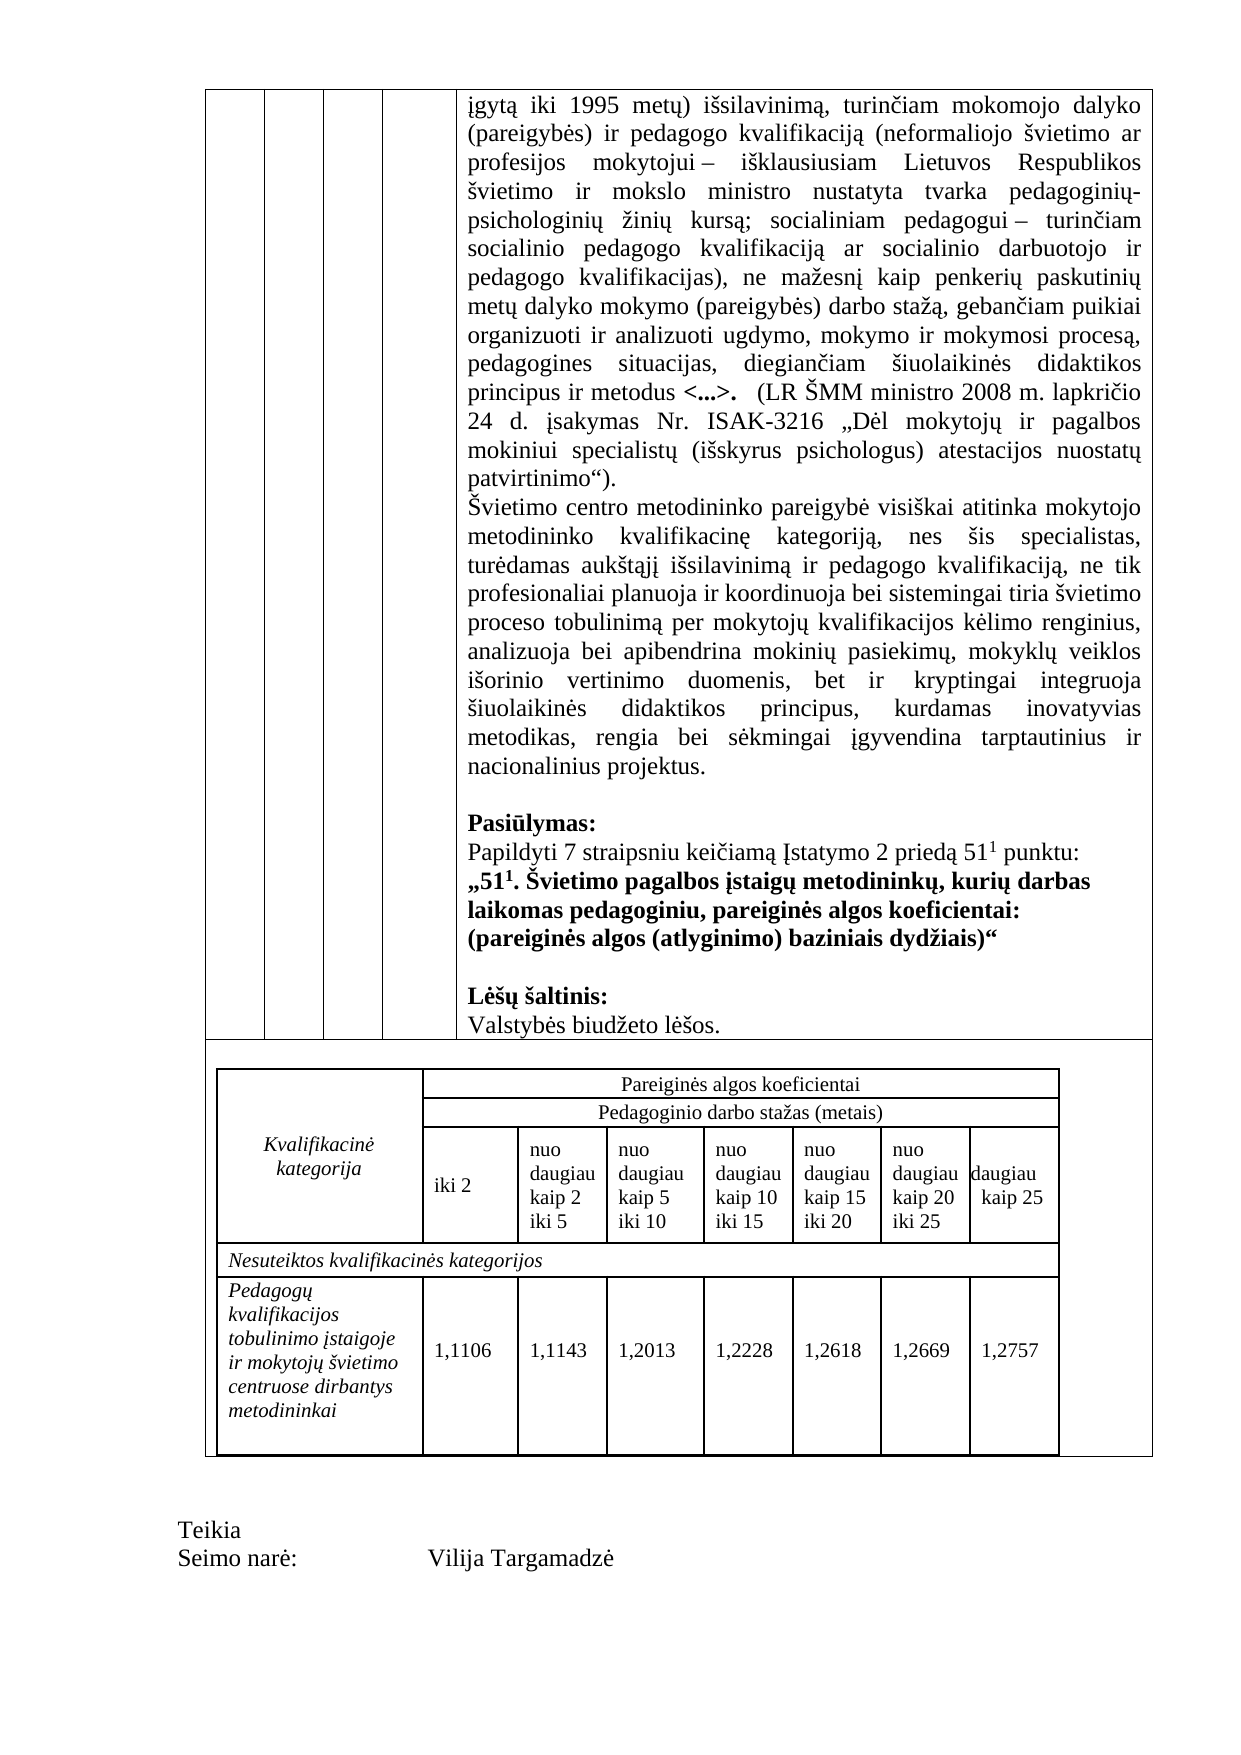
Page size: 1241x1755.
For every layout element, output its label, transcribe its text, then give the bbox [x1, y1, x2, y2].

table_header [423, 1040, 1058, 1068]
table_cell 1,2228 [705, 1278, 792, 1422]
table_cell Pareiginės algos koeficientai [424, 1070, 1058, 1097]
table_cell [265, 90, 323, 1038]
table_cell [218, 1422, 422, 1454]
table_cell [794, 1422, 880, 1454]
table_cell [324, 90, 382, 1038]
table_cell 1,1143 [519, 1278, 606, 1422]
table_cell iki 2 [424, 1128, 517, 1242]
table_cell 1,2618 [794, 1278, 880, 1422]
table_cell nuo daugiau kaip 5 iki 10 [608, 1128, 703, 1242]
table_cell Nesuteiktos kvalifikacinės kategorijos [218, 1244, 1058, 1276]
table_cell daugiau kaip 25 [971, 1128, 1058, 1242]
table_cell įgytą iki 1995 metų) išsilavinimą, turinčiam mokomojo dalyko (pareigybės) ir pedagogo kvalifikaciją (neformaliojo švietimo ar profesijos mokytojui – išklausiusiam Lietuvos Respublikos švietimo ir mokslo ministro nustatyta tvarka pedagoginių-psichologinių žinių kursą; socialiniam pedagogui – turinčiam socialinio pedagogo kvalifikaciją ar socialinio darbuotojo ir pedagogo kvalifikacijas), ne mažesnį kaip penkerių paskutinių metų dalyko mokymo (pareigybės) darbo stažą, gebančiam puikiai organizuoti ir analizuoti ugdymo, mokymo ir mokymosi procesą, pedagogines situacijas, diegiančiam šiuolaikinės didaktikos principus ir metodus <...>. (LR ŠMM ministro 2008 m. lapkričio 24 d. įsakymas Nr. ISAK-3216 „Dėl mokytojų ir pagalbos mokiniui specialistų (išskyrus psichologus) atestacijos nuostatų patvirtinimo“). Švietimo centro metodininko pareigybė visiškai atitinka mokytojo metodininko kvalifikacinę kategoriją, nes šis specialistas, turėdamas aukštąjį išsilavinimą ir pedagogo kvalifikaciją, ne tik profesionaliai planuoja ir koordinuoja bei sistemingai tiria švietimo proceso tobulinimą per mokytojų kvalifikacijos kėlimo renginius, analizuoja bei apibendrina mokinių pasiekimų, mokyklų veiklos išorinio vertinimo duomenis, bet ir kryptingai integruoja šiuolaikinės didaktikos principus, kurdamas inovatyvias metodikas, rengia bei sėkmingai įgyvendina tarptautinius ir nacionalinius projektus. Pasiūlymas: Papildyti 7 straipsniu keičiamą Įstatymo 2 priedą 511 punktu: „511. Švietimo pagalbos įstaigų metodininkų, kurių darbas laikomas pedagoginiu, pareiginės algos koeficientai: (pareiginės algos (atlyginimo) baziniais dydžiais)“ Lėšų šaltinis: Valstybės biudžeto lėšos. [457, 90, 1152, 1038]
table_cell 1,1106 [424, 1278, 517, 1422]
table_cell [383, 90, 456, 1038]
table_header [217, 1040, 423, 1068]
table_cell [519, 1422, 606, 1454]
table_cell [971, 1422, 1058, 1454]
table_cell [608, 1422, 703, 1454]
table_cell Kvalifikacinė kategorija [218, 1070, 422, 1242]
table_cell [882, 1422, 969, 1454]
table_cell 1,2669 [882, 1278, 969, 1422]
table_cell nuo daugiau kaip 20 iki 25 [882, 1128, 969, 1242]
table_cell [424, 1422, 517, 1454]
table_cell nuo daugiau kaip 15 iki 20 [794, 1128, 880, 1242]
table_cell nuo daugiau kaip 2 iki 5 [519, 1128, 606, 1242]
table_cell nuo daugiau kaip 10 iki 15 [705, 1128, 792, 1242]
table_cell [206, 1040, 217, 1456]
text Teikia [177, 1515, 1181, 1543]
text Seimo narė: Vilija Targamadzė [177, 1543, 1181, 1572]
table_cell [705, 1422, 792, 1454]
table_cell 1,2013 [608, 1278, 703, 1422]
table_cell Pedagogų kvalifikacijos tobulinimo įstaigoje ir mokytojų švietimo centruose dirbantys metodininkai [218, 1278, 422, 1422]
table_cell Pedagoginio darbo stažas (metais) [424, 1099, 1058, 1126]
table_cell [206, 90, 264, 1038]
table_cell 1,2757 [971, 1278, 1058, 1422]
table_cell [1058, 1040, 1152, 1456]
